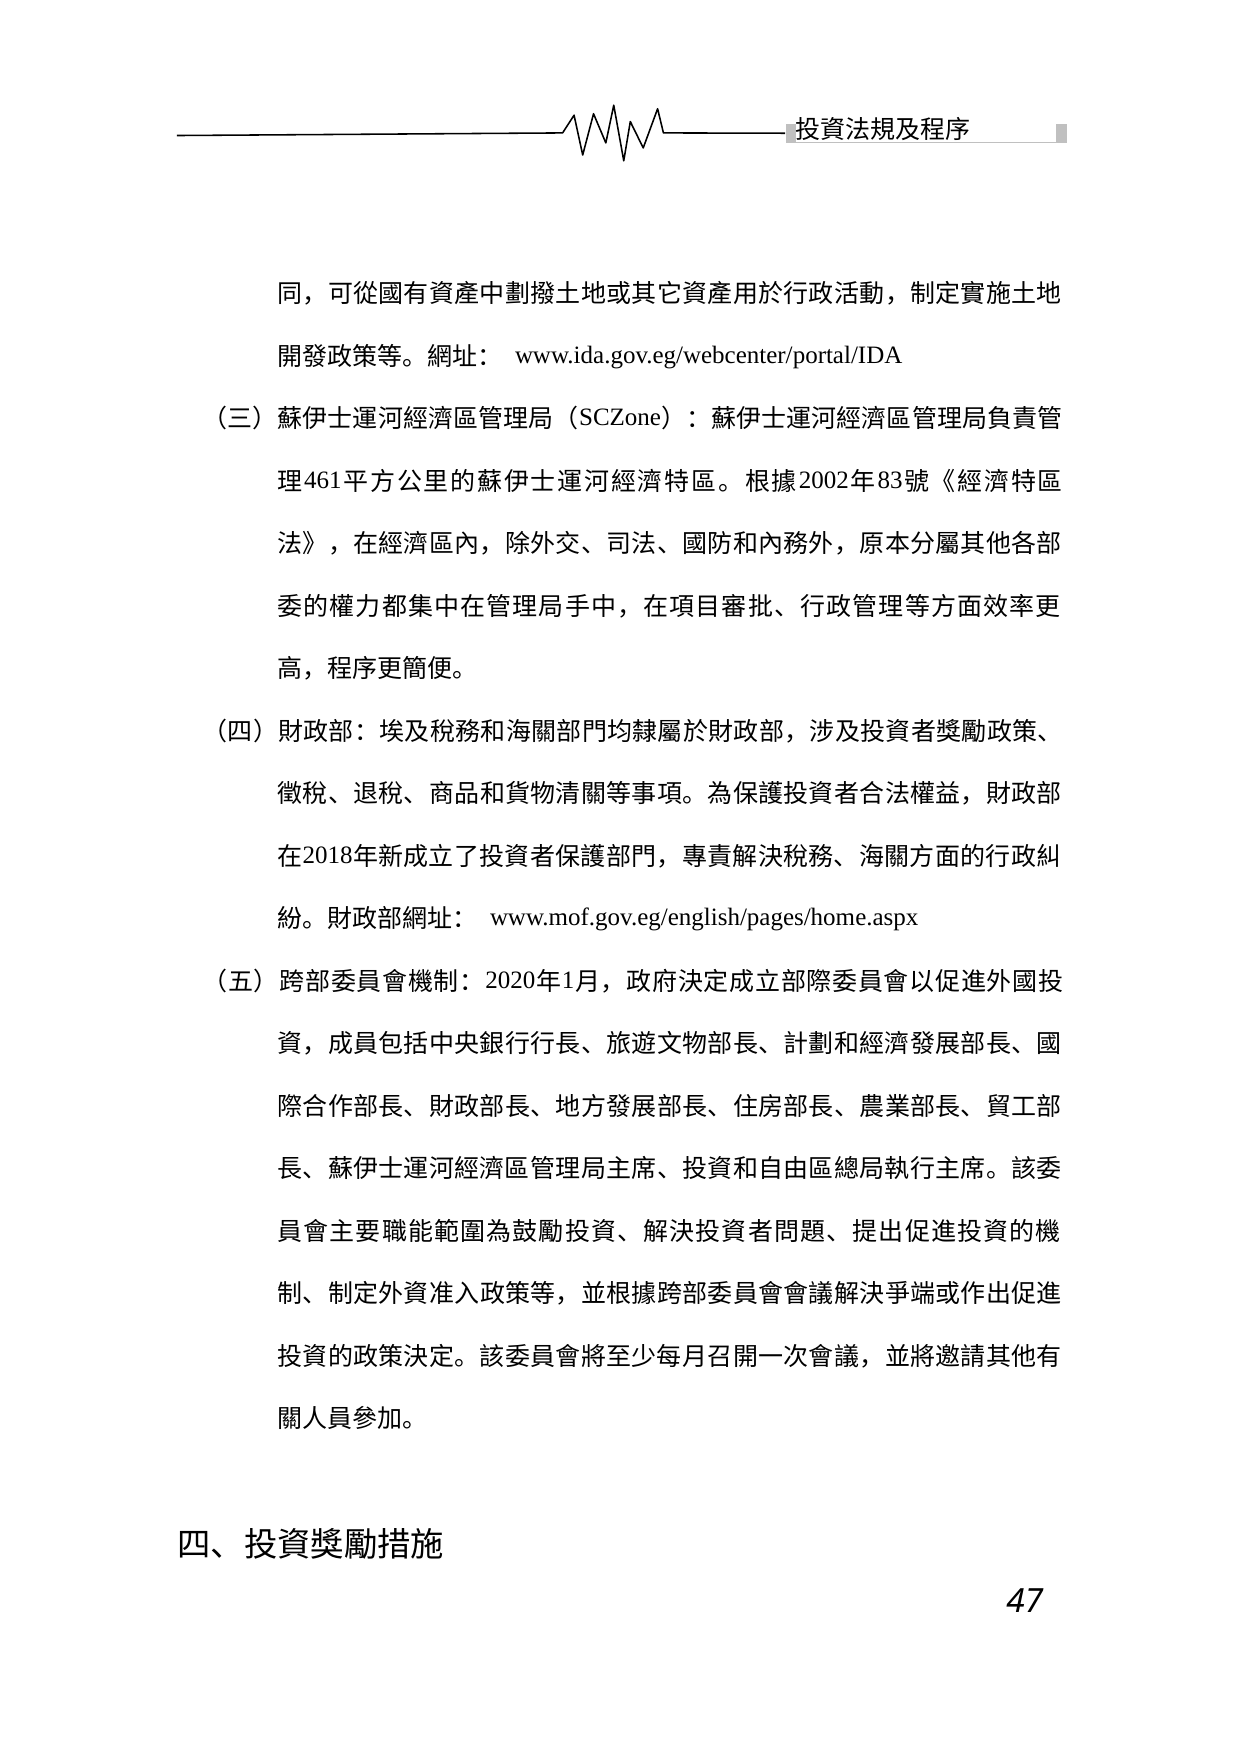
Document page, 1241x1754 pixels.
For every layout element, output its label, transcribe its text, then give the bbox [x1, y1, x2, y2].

text （四）財政部：埃及稅務和海關部門均隸屬於財政部，涉及投資者獎勵政策、徵稅、退稅、商品和貨物清關等事項。為保護投資者合法權益，財政部在2018年新成立了投資者保護部門，專責解決稅務、海關方面的行政糾紛。財政部網址： www.mof.gov.eg/english/pages/home.aspx [202, 688, 1063, 938]
text （三）蘇伊士運河經濟區管理局（SCZone）：蘇伊士運河經濟區管理局負責管理461平方公里的蘇伊士運河經濟特區。根據2002年83號《經濟特區法》，在經濟區內，除外交、司法、國防和內務外，原本分屬其他各部委的權力都集中在管理局手中，在項目審批、行政管理等方面效率更高，程序更簡便。 [202, 375, 1063, 688]
text （五）跨部委員會機制：2020年1月，政府決定成立部際委員會以促進外國投資，成員包括中央銀行行長、旅遊文物部長、計劃和經濟發展部長、國際合作部長、財政部長、地方發展部長、住房部長、農業部長、貿工部長、蘇伊士運河經濟區管理局主席、投資和自由區總局執行主席。該委員會主要職能範圍為鼓勵投資、解決投資者問題、提出促進投資的機制、制定外資准入政策等，並根據跨部委員會會議解決爭端或作出促進投資的政策決定。該委員會將至少每月召開一次會議，並將邀請其他有關人員參加。 [202, 938, 1063, 1438]
text 同，可從國有資產中劃撥土地或其它資產用於行政活動，制定實施土地開發政策等。網址： www.ida.gov.eg/webcenter/portal/IDA [202, 250, 1063, 375]
text 四、投資獎勵措施 [177, 1500, 1063, 1563]
